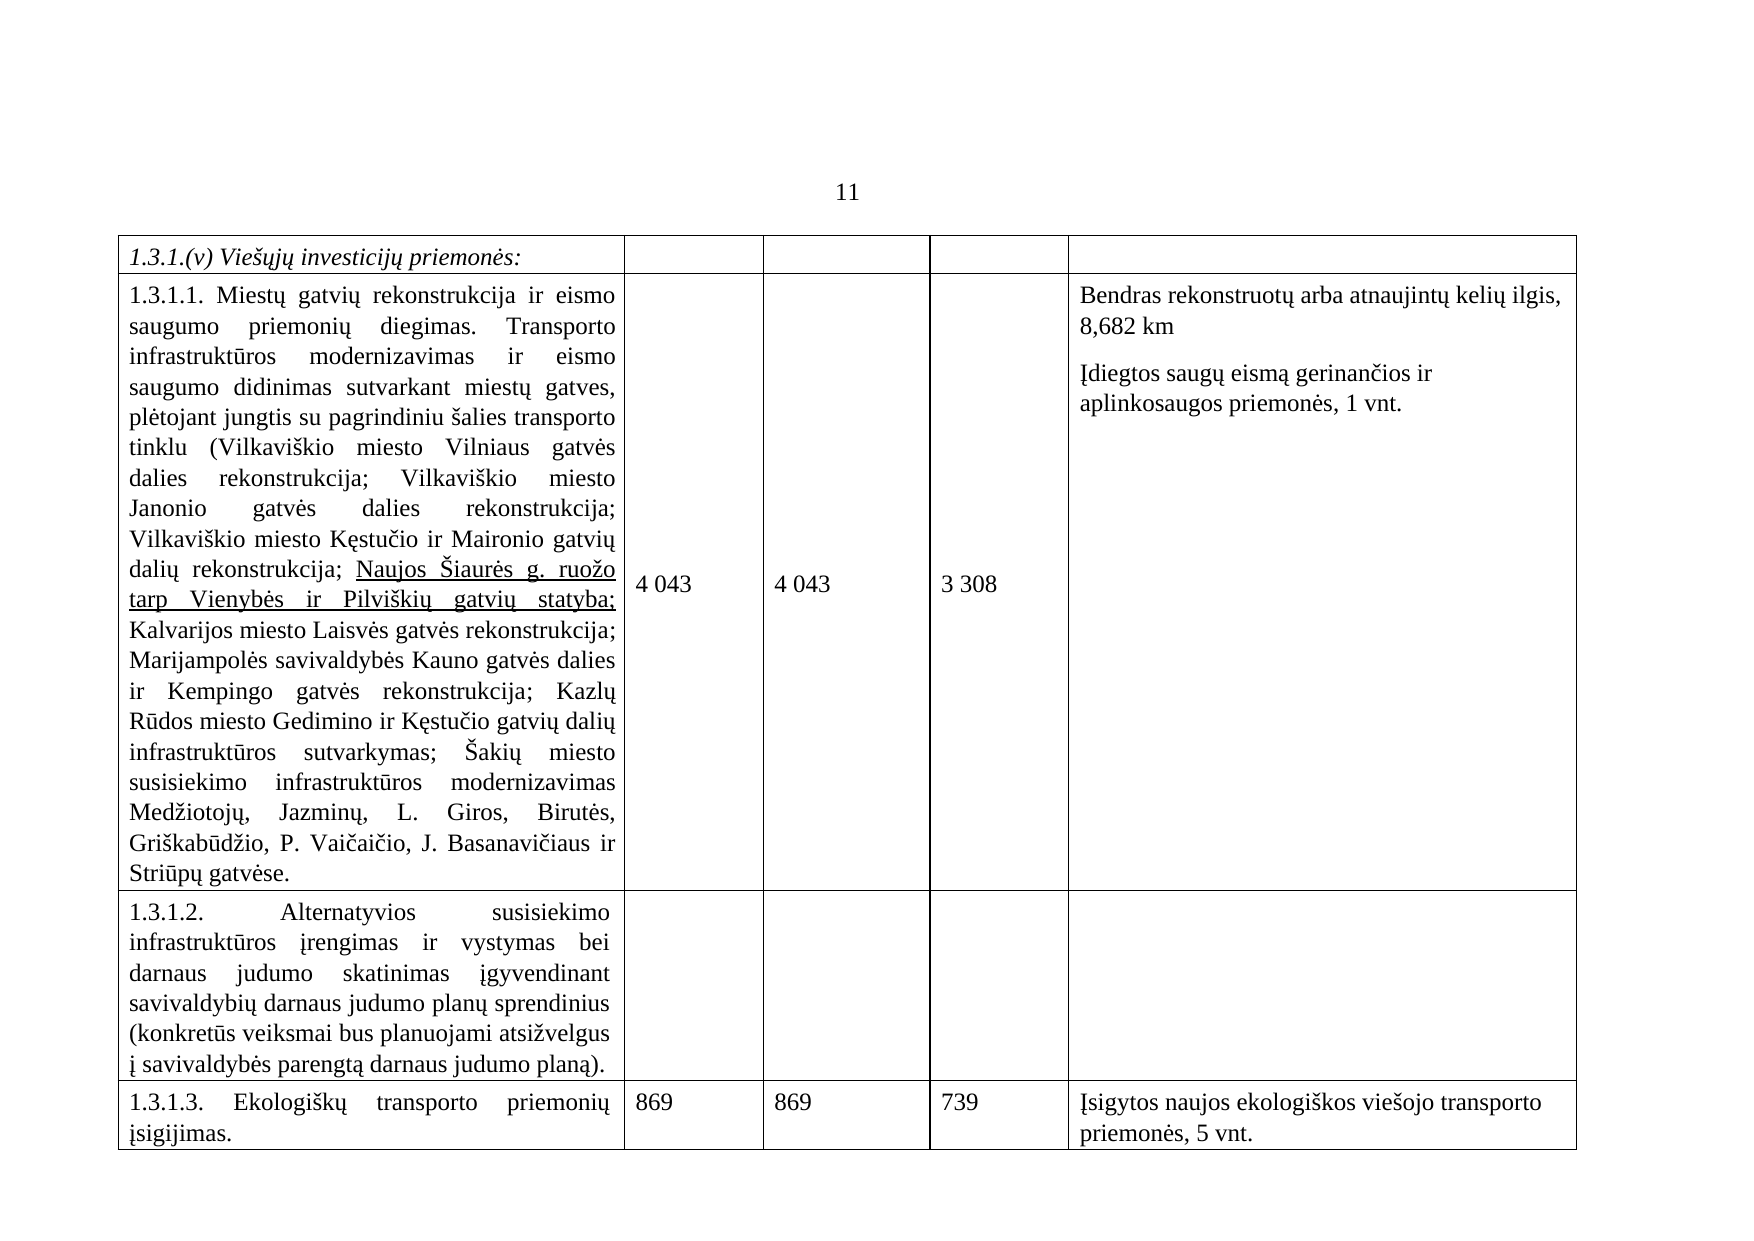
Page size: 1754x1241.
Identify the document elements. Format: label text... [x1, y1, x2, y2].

table_cell 4 043 [764, 274, 929, 890]
table_cell 869 [625, 1081, 763, 1149]
table_cell [764, 891, 929, 1080]
table_cell Bendras rekonstruotų arba atnaujintų kelių ilgis, 8,682 km Įdiegtos saugų eismą gerinančios ir aplinkosaugos priemonės, 1 vnt. [1069, 274, 1576, 890]
table_cell 1.3.1.2. Alternatyvios susisiekimo infrastruktūros įrengimas ir vystymas bei darnaus judumo skatinimas įgyvendinant savivaldybių darnaus judumo planų sprendinius (konkretūs veiksmai bus planuojami atsižvelgus į savivaldybės parengtą darnaus judumo planą). [119, 891, 624, 1080]
table_cell [1069, 891, 1576, 1080]
table_cell Įsigytos naujos ekologiškos viešojo transporto priemonės, 5 vnt. [1069, 1081, 1576, 1149]
table_cell 3 308 [931, 274, 1068, 890]
table_cell [1069, 236, 1576, 273]
table_cell [764, 236, 929, 273]
table_cell [625, 236, 763, 273]
table_cell 4 043 [625, 274, 763, 890]
table_cell 739 [931, 1081, 1068, 1149]
table_cell [931, 236, 1068, 273]
table_cell 1.3.1.(v) Viešųjų investicijų priemonės: [119, 236, 624, 273]
table_cell [625, 891, 763, 1080]
table_cell 1.3.1.3. Ekologiškų transporto priemonių įsigijimas. [119, 1081, 624, 1149]
table_cell [931, 891, 1068, 1080]
table_cell 1.3.1.1. Miestų gatvių rekonstrukcija ir eismo saugumo priemonių diegimas. Transporto infrastruktūros modernizavimas ir eismo saugumo didinimas sutvarkant miestų gatves, plėtojant jungtis su pagrindiniu šalies transporto tinklu (Vilkaviškio miesto Vilniaus gatvės dalies rekonstrukcija; Vilkaviškio miesto Janonio gatvės dalies rekonstrukcija; Vilkaviškio miesto Kęstučio ir Maironio gatvių dalių rekonstrukcija; Naujos Šiaurės g. ruožo tarp Vienybės ir Pilviškių gatvių statyba; Kalvarijos miesto Laisvės gatvės rekonstrukcija; Marijampolės savivaldybės Kauno gatvės dalies ir Kempingo gatvės rekonstrukcija; Kazlų Rūdos miesto Gedimino ir Kęstučio gatvių dalių infrastruktūros sutvarkymas; Šakių miesto susisiekimo infrastruktūros modernizavimas Medžiotojų, Jazminų, L. Giros, Birutės, Griškabūdžio, P. Vaičaičio, J. Basanavičiaus ir Striūpų gatvėse. [119, 274, 624, 890]
table_cell 869 [764, 1081, 929, 1149]
